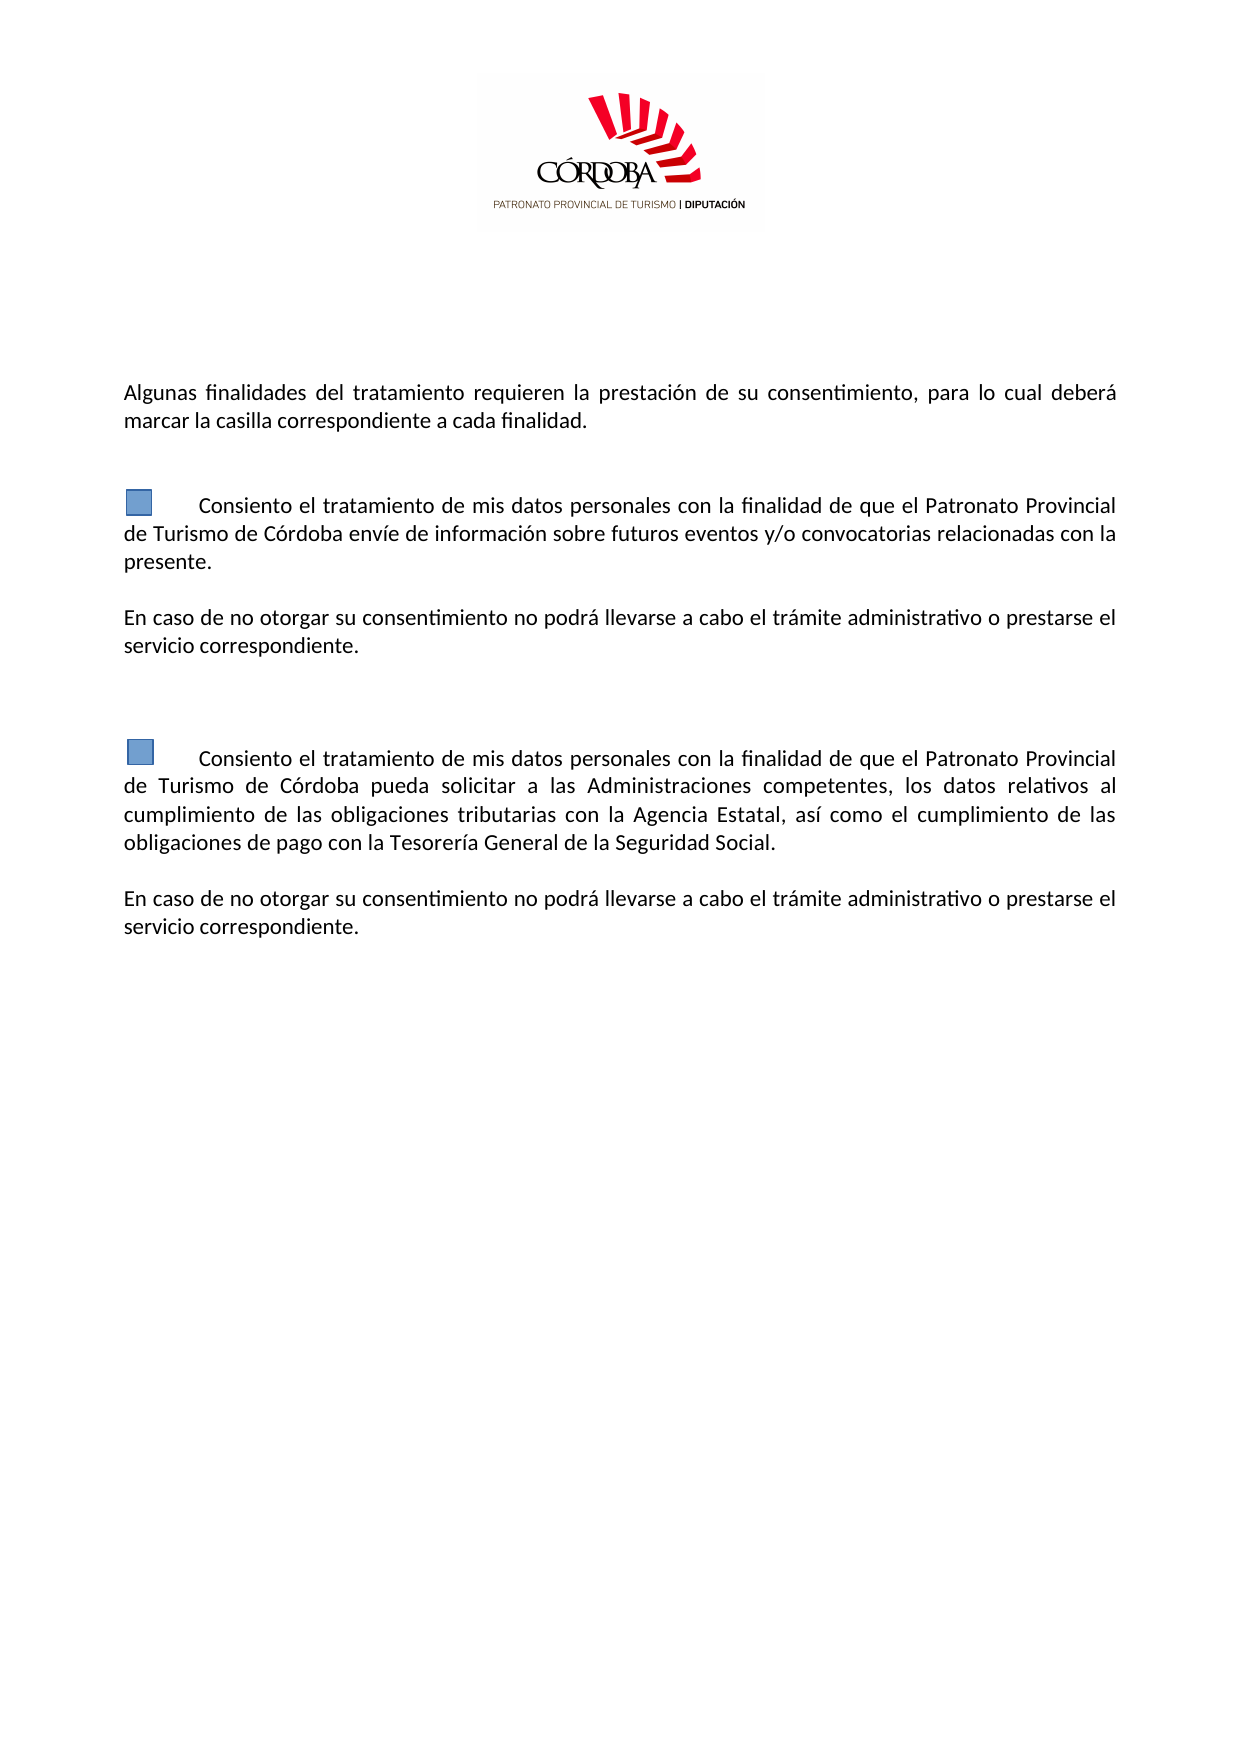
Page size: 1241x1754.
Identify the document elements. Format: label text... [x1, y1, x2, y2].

text Consiento el tratamiento de mis datos personales con la finalidad de que el Patronato Provincial de Turismo de Córdoba envíe de información sobre futuros eventos y/o convocatorias relacionadas con la presente. [123, 491, 1119, 575]
text Algunas finalidades del tratamiento requieren la prestación de su consentimiento, para lo cual deberá marcar la casilla correspondiente a cada finalidad. [123, 378, 1119, 434]
text En caso de no otorgar su consentimiento no podrá llevarse a cabo el trámite administrativo o prestarse el servicio correspondiente. [123, 884, 1119, 940]
text En caso de no otorgar su consentimiento no podrá llevarse a cabo el trámite administrativo o prestarse el servicio correspondiente. [123, 603, 1119, 659]
text Consiento el tratamiento de mis datos personales con la finalidad de que el Patronato Provincial de Turismo de Córdoba pueda solicitar a las Administraciones competentes, los datos relativos al cumplimiento de las obligaciones tributarias con la Agencia Estatal, así como el cumplimiento de las obligaciones de pago con la Tesorería General de la Seguridad Social. [123, 744, 1119, 856]
